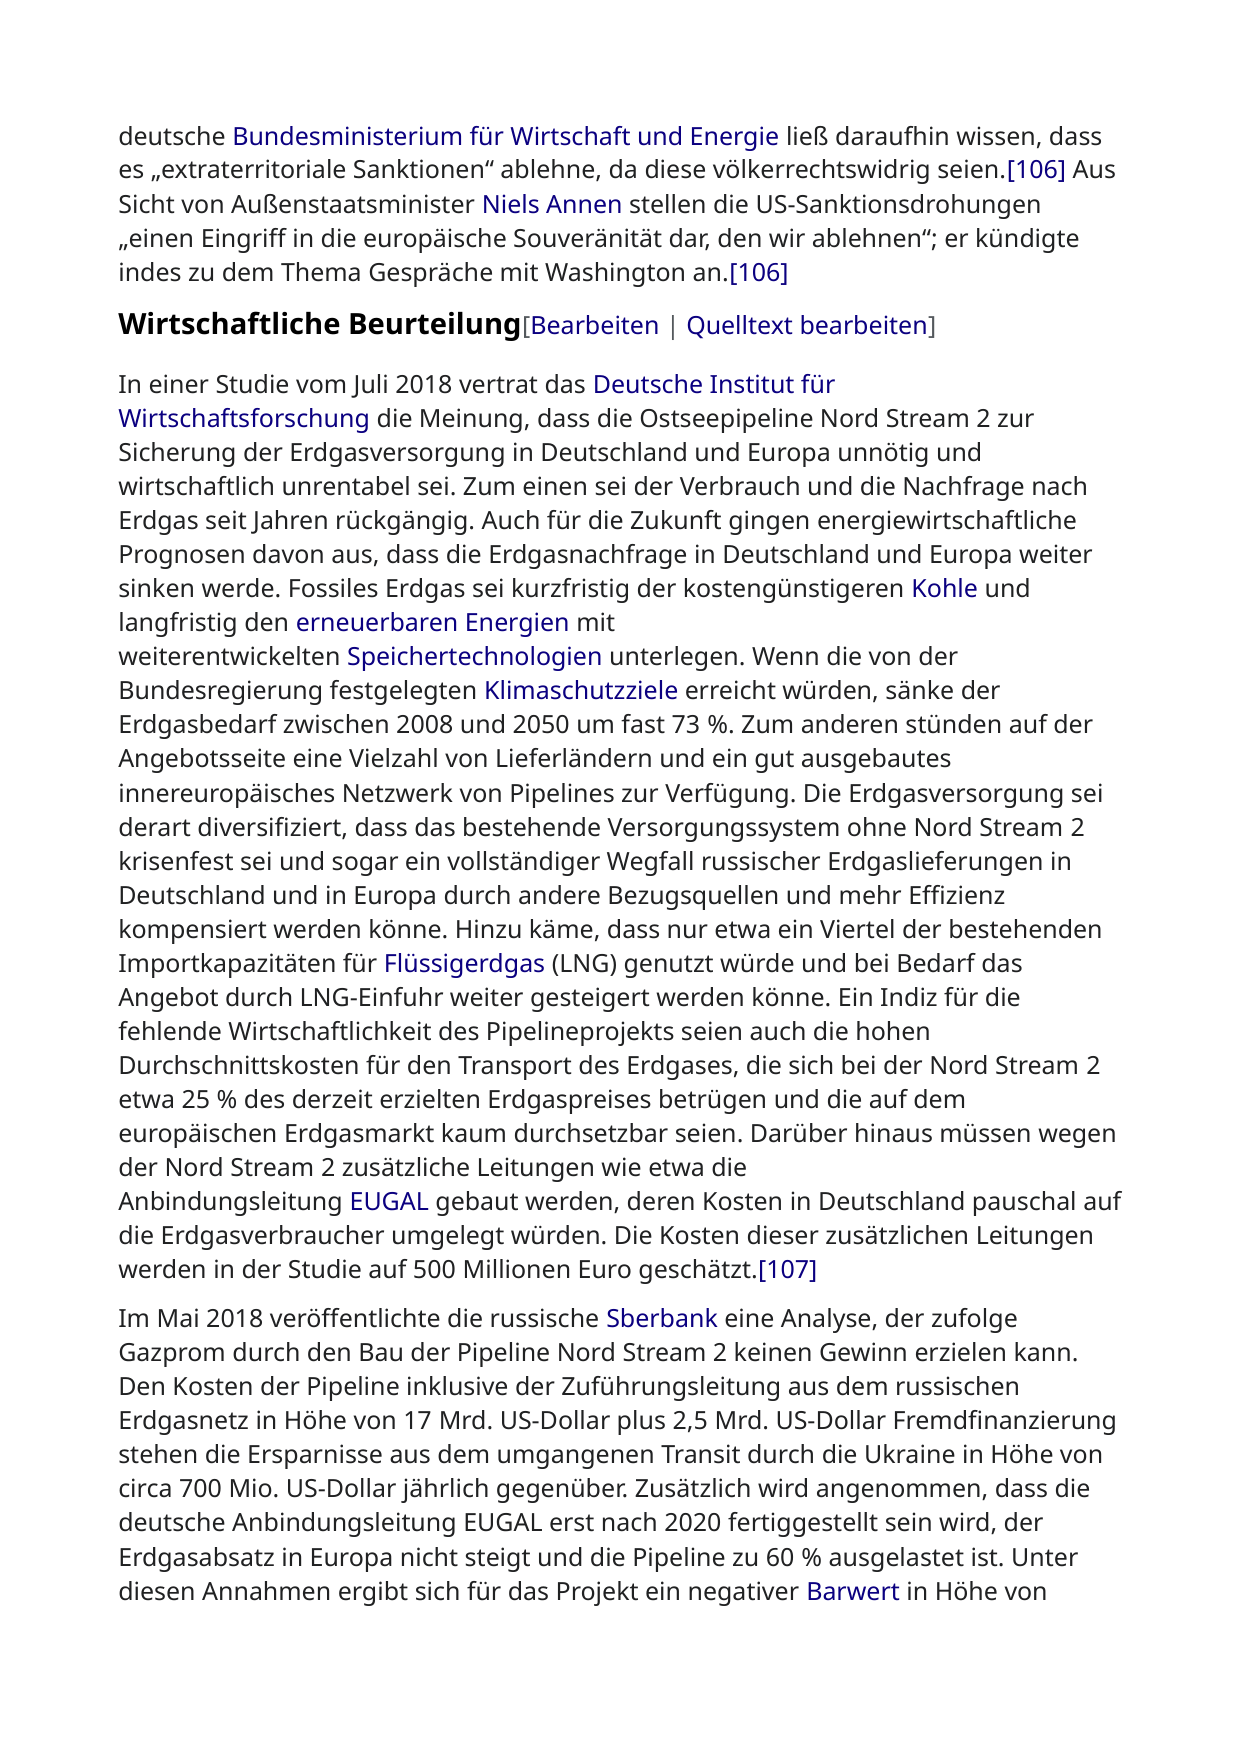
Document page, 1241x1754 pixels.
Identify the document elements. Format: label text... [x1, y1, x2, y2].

text Im Mai 2018 veröffentlichte die russische Sberbank eine Analyse, der zufolge Gazprom durch den Bau der Pipeline Nord Stream 2 keinen Gewinn erzielen kann. Den Kosten der Pipeline inklusive der Zuführungsleitung aus dem russischen Erdgasnetz in Höhe von 17 Mrd. US-Dollar plus 2,5 Mrd. US-Dollar Fremdfinanzierung stehen die Ersparnisse aus dem umgangenen Transit durch die Ukraine in Höhe von circa 700 Mio. US-Dollar jährlich gegenüber. Zusätzlich wird angenommen, dass die deutsche Anbindungsleitung EUGAL erst nach 2020 fertiggestellt sein wird, der Erdgasabsatz in Europa nicht steigt und die Pipeline zu 60 % ausgelastet ist. Unter diesen Annahmen ergibt sich für das Projekt ein negativer Barwert in Höhe von [118, 1301, 1122, 1607]
text deutsche Bundesministerium für Wirtschaft und Energie ließ daraufhin wissen, dass es „extraterritoriale Sanktionen“ ablehne, da diese völkerrechtswidrig seien.[106] Aus Sicht von Außenstaatsminister Niels Annen stellen die US-Sanktionsdrohungen „einen Eingriff in die europäische Souveränität dar, den wir ablehnen“; er kündigte indes zu dem Thema Gespräche mit Washington an.[106] [118, 118, 1122, 288]
text In einer Studie vom Juli 2018 vertrat das Deutsche Institut für Wirtschaftsforschung die Meinung, dass die Ostseepipeline Nord Stream 2 zur Sicherung der Erdgasversorgung in Deutschland und Europa unnötig und wirtschaftlich unrentabel sei. Zum einen sei der Verbrauch und die Nachfrage nach Erdgas seit Jahren rückgängig. Auch für die Zukunft gingen energiewirtschaftliche Prognosen davon aus, dass die Erdgasnachfrage in Deutschland und Europa weiter sinken werde. Fossiles Erdgas sei kurzfristig der kostengünstigeren Kohle und langfristig den erneuerbaren Energien mit weiterentwickelten Speichertechnologien unterlegen. Wenn die von der Bundesregierung festgelegten Klimaschutzziele erreicht würden, sänke der Erdgasbedarf zwischen 2008 und 2050 um fast 73 %. Zum anderen stünden auf der Angebotsseite eine Vielzahl von Lieferländern und ein gut ausgebautes innereuropäisches Netzwerk von Pipelines zur Verfügung. Die Erdgasversorgung sei derart diversifiziert, dass das bestehende Versorgungssystem ohne Nord Stream 2 krisenfest sei und sogar ein vollständiger Wegfall russischer Erdgaslieferungen in Deutschland und in Europa durch andere Bezugsquellen und mehr Effizienz kompensiert werden könne. Hinzu käme, dass nur etwa ein Viertel der bestehenden Importkapazitäten für Flüssigerdgas (LNG) genutzt würde und bei Bedarf das Angebot durch LNG-Einfuhr weiter gesteigert werden könne. Ein Indiz für die fehlende Wirtschaftlichkeit des Pipelineprojekts seien auch die hohen Durchschnittskosten für den Transport des Erdgases, die sich bei der Nord Stream 2 etwa 25 % des derzeit erzielten Erdgaspreises betrügen und die auf dem europäischen Erdgasmarkt kaum durchsetzbar seien. Darüber hinaus müssen wegen der Nord Stream 2 zusätzliche Leitungen wie etwa die Anbindungsleitung EUGAL gebaut werden, deren Kosten in Deutschland pauschal auf die Erdgasverbraucher umgelegt würden. Die Kosten dieser zusätzlichen Leitungen werden in der Studie auf 500 Millionen Euro geschätzt.[107] [118, 366, 1122, 1286]
subtitle Wirtschaftliche Beurteilung[Bearbeiten | Quelltext bearbeiten] [118, 303, 1122, 343]
